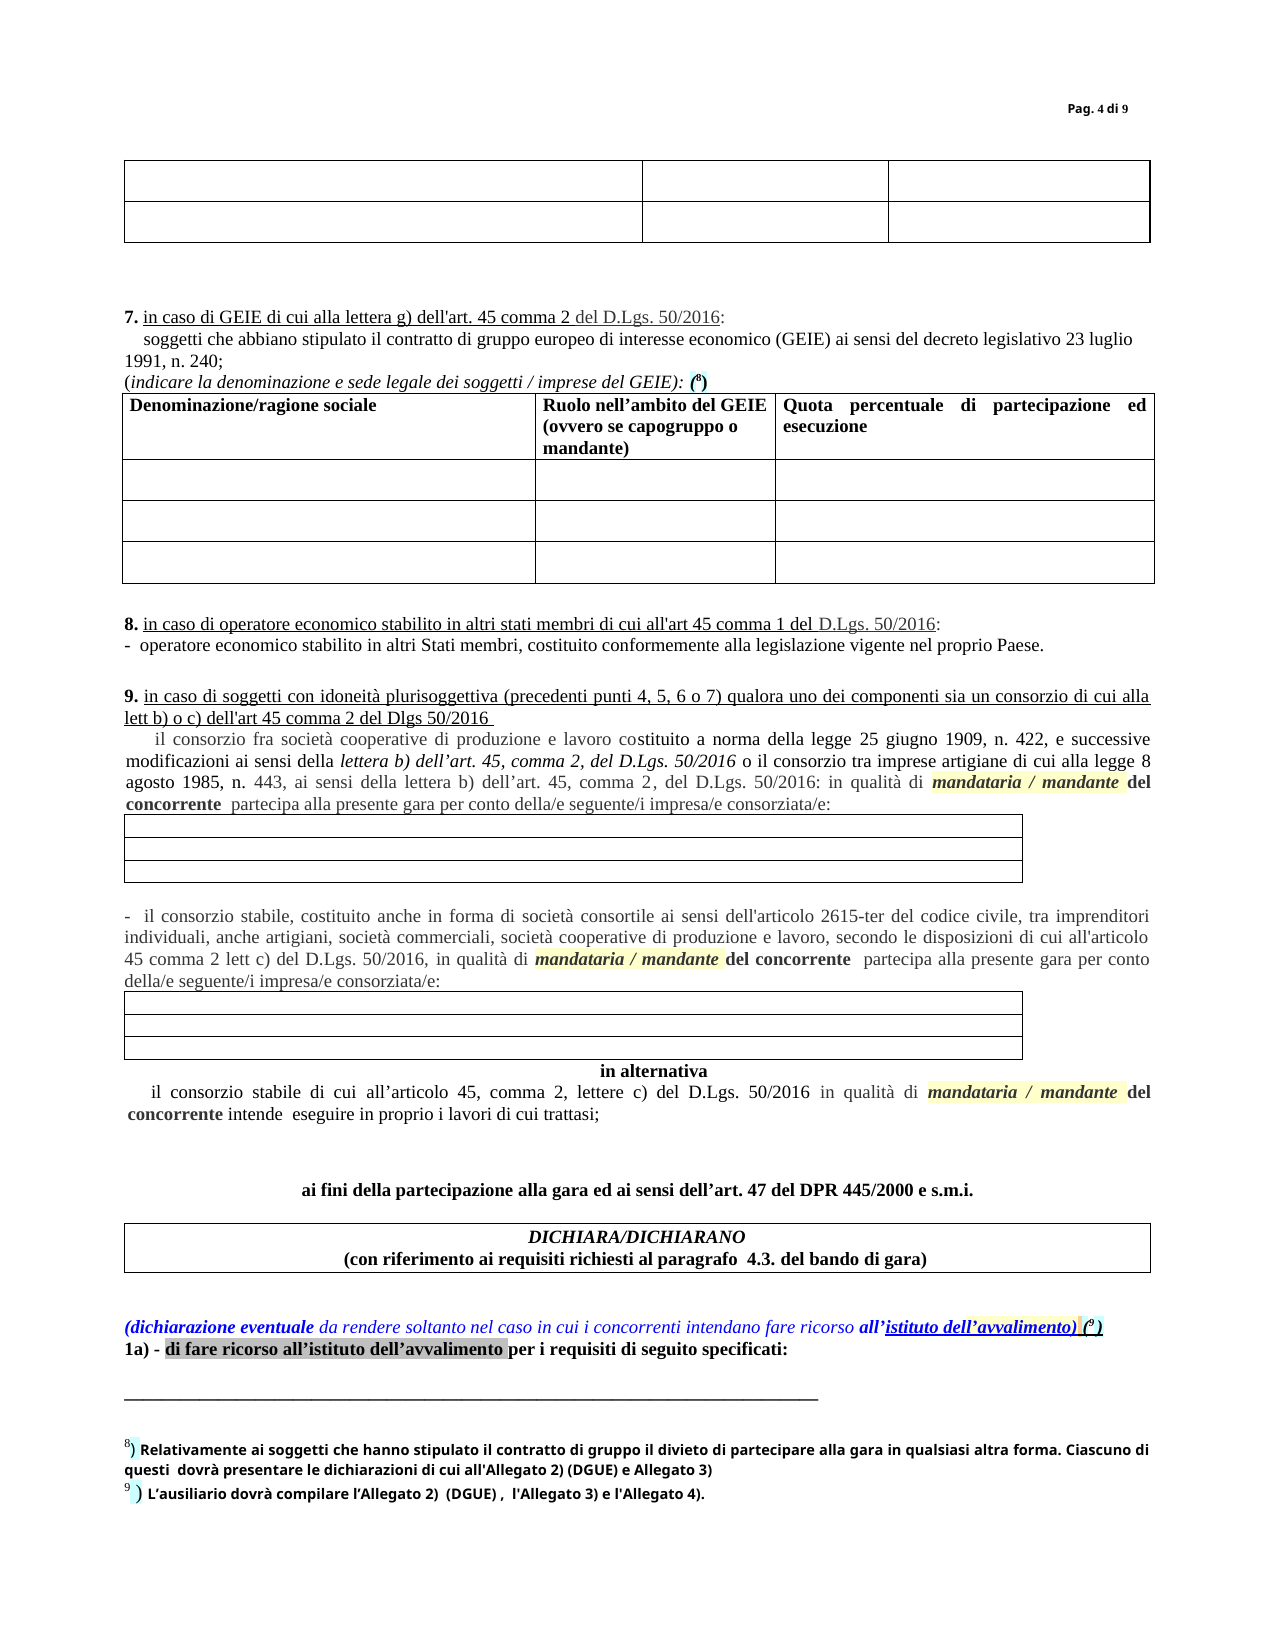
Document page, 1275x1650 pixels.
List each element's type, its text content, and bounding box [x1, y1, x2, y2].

table_cell [123, 542, 535, 582]
text 7. in caso di GEIE di cui alla lettera g) dell'art. 45 comma 2 del D.Lgs. 50/2016: [124, 306, 1151, 328]
table_cell [123, 501, 535, 541]
table_cell [889, 161, 1149, 201]
text Dichiara/dichiarano [125, 1224, 1150, 1244]
table_cell [889, 202, 1149, 242]
table_cell [123, 460, 535, 500]
table_header [125, 815, 1022, 837]
table_cell [125, 161, 642, 201]
text (dichiarazione eventuale da rendere soltanto nel caso in cui i concorrenti intendano fare ricorso all’istituto dell’avvalimento) ( ) [124, 1316, 1151, 1337]
table_cell [776, 501, 1154, 541]
table_cell [536, 501, 775, 541]
text in alternativa [161, 1060, 1151, 1081]
table_cell [125, 861, 1022, 882]
table_header Quota percentuale di partecipazione ed esecuzione [776, 394, 1154, 458]
text - il consorzio stabile, costituito anche in forma di società consortile ai sensi dell'articolo 2615-ter del codice civile, tra imprenditori individuali, anche artigiani, società commerciali, società cooperative di produzione e lavoro, secondo le disposizioni di cui all'articolo 45 comma 2 lett c) del D.Lgs. 50/2016, in qualità di mandataria / mandante del concorrente partecipa alla presente gara per conto della/e seguente/i impresa/e consorziata/e: [124, 905, 1151, 991]
table_header Denominazione/ragione sociale [123, 394, 535, 458]
text ai fini della partecipazione alla gara ed ai sensi dell’art. 47 del DPR 445/2000 e s.m.i. [124, 1179, 1151, 1201]
table_cell [125, 202, 642, 242]
text __________________________________________________________________________ [124, 1381, 1151, 1402]
table_cell [643, 202, 888, 242]
table_cell [125, 1015, 1022, 1036]
text - operatore economico stabilito in altri Stati membri, costituito conformemente alla legislazione vigente nel proprio Paese. [124, 634, 1151, 656]
text  il consorzio stabile di cui all’articolo 45, comma 2, lettere c) del D.Lgs. 50/2016 in qualità di mandataria / mandante del concorrente intende eseguire in proprio i lavori di cui trattasi; [127, 1081, 1151, 1124]
text ) Relativamente ai soggetti che hanno stipulato il contratto di gruppo il divieto di partecipare alla gara in qualsiasi altra forma. Ciascuno di questi dovrà presentare le dichiarazioni di cui all'Allegato 2) (DGUE) e Allegato 3) [124, 1436, 1151, 1480]
table_header [125, 992, 1022, 1014]
text  il consorzio fra società cooperative di produzione e lavoro costituito a norma della legge 25 giugno 1909, n. 422, e successive modificazioni ai sensi della lettera b) dell’art. 45, comma 2, del D.Lgs. 50/2016 o il consorzio tra imprese artigiane di cui alla legge 8 agosto 1985, n. 443, ai sensi della lettera b) dell’art. 45, comma 2, del D.Lgs. 50/2016: in qualità di mandataria / mandante del concorrente partecipa alla presente gara per conto della/e seguente/i impresa/e consorziata/e: [126, 728, 1151, 814]
table_cell [125, 838, 1022, 859]
text (con riferimento ai requisiti richiesti al paragrafo 4.3. del bando di gara) [125, 1244, 1150, 1272]
table_cell [776, 542, 1154, 582]
text ) L’ausiliario dovrà compilare l’Allegato 2) (DGUE) , l'Allegato 3) e l'Allegato 4). [124, 1480, 1151, 1504]
table_cell [643, 161, 888, 201]
text 9. in caso di soggetti con idoneità plurisoggettiva (precedenti punti 4, 5, 6 o 7) qualora uno dei componenti sia un consorzio di cui alla lett b) o c) dell'art 45 comma 2 del Dlgs 50/2016 [124, 685, 1151, 728]
text (indicare la denominazione e sede legale dei soggetti / imprese del GEIE): () [124, 371, 1151, 393]
text  soggetti che abbiano stipulato il contratto di gruppo europeo di interesse economico (GEIE) ai sensi del decreto legislativo 23 luglio 1991, n. 240; [124, 328, 1151, 371]
table_cell [776, 460, 1154, 500]
text 1a) - di fare ricorso all’istituto dell’avvalimento per i requisiti di seguito specificati: [124, 1337, 1151, 1359]
table_header Ruolo nell’ambito del GEIE (ovvero se capogruppo o mandante) [536, 394, 775, 458]
text 8. in caso di operatore economico stabilito in altri stati membri di cui all'art 45 comma 1 del D.Lgs. 50/2016: [124, 613, 1151, 634]
table_cell [536, 460, 775, 500]
table_cell [536, 542, 775, 582]
table_cell [125, 1037, 1022, 1059]
